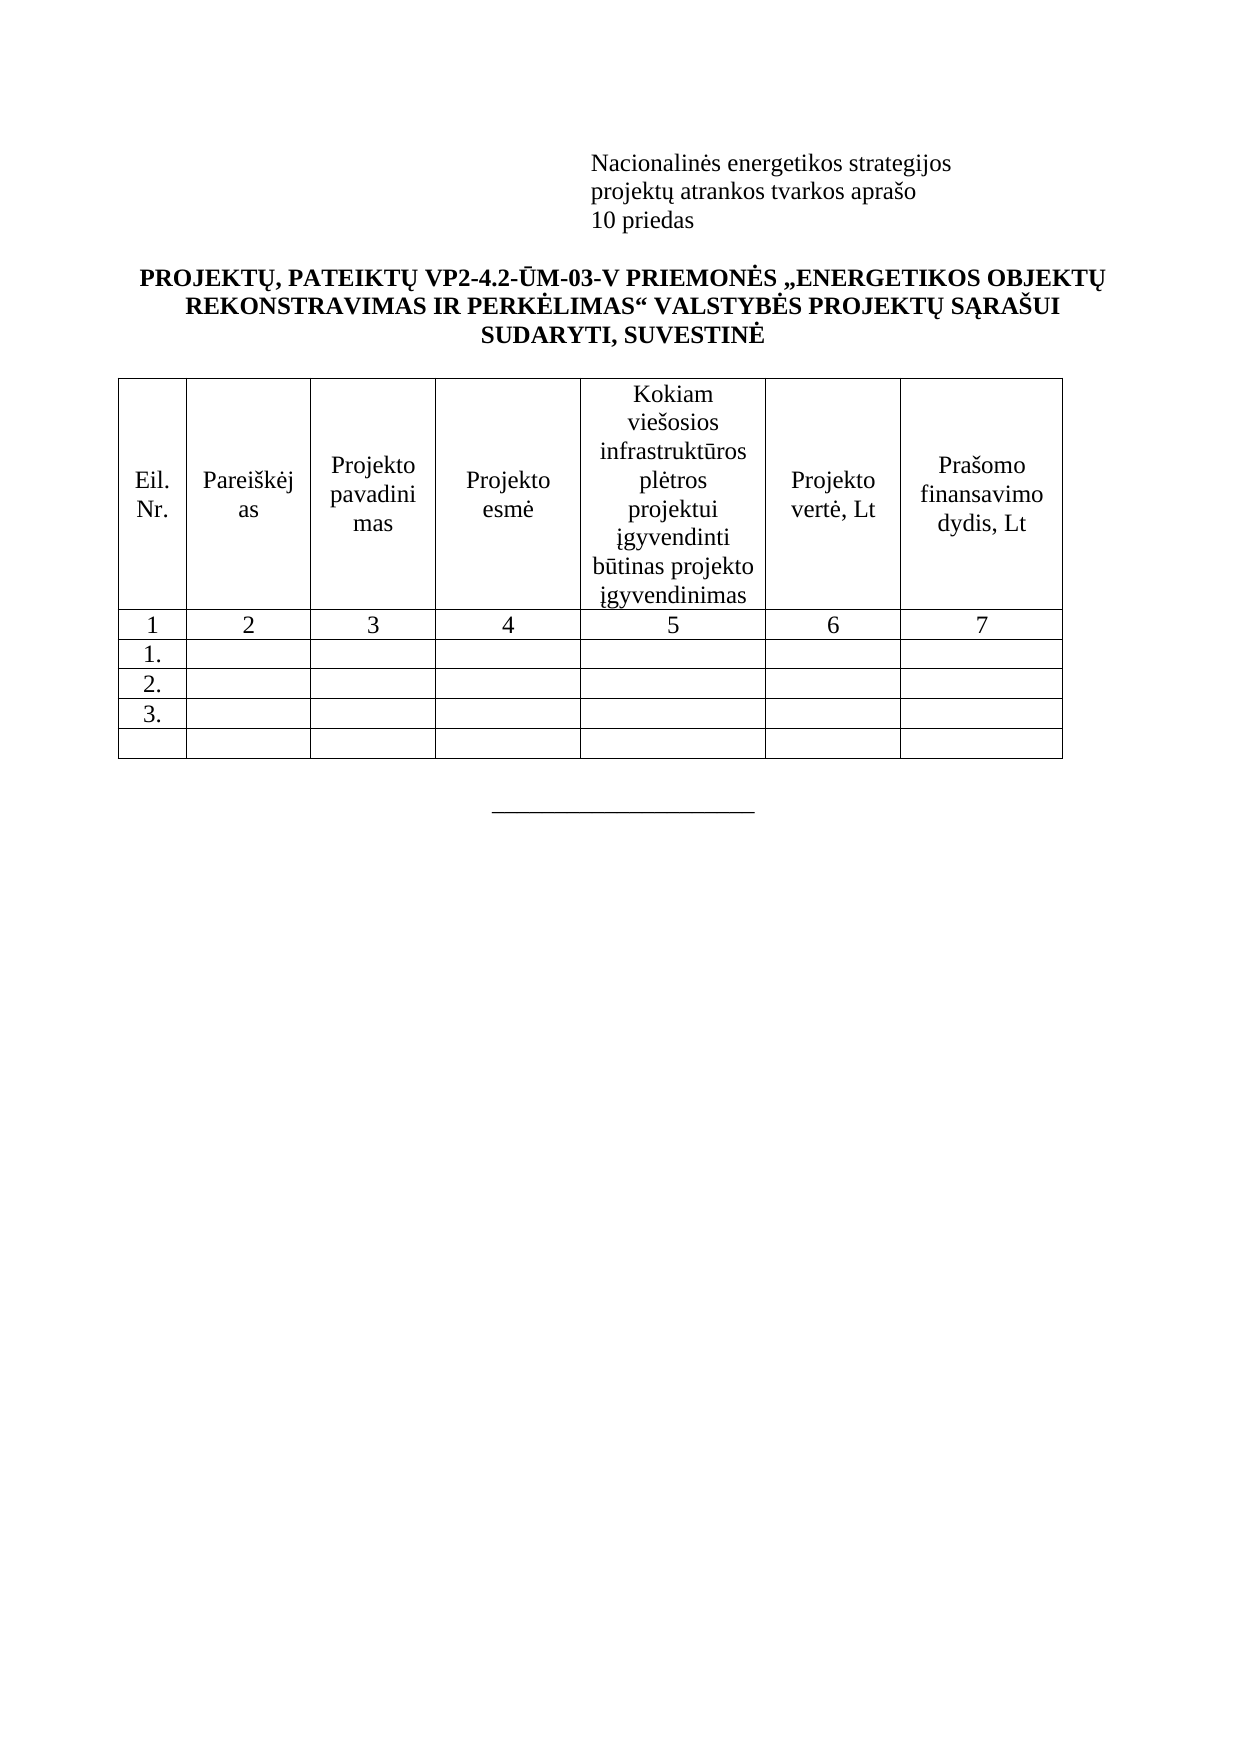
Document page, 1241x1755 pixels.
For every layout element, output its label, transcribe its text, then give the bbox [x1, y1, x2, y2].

table_cell 2 [187, 610, 310, 638]
table_cell [187, 669, 310, 698]
table_cell [436, 669, 580, 698]
table_cell [766, 729, 900, 758]
table_header Projekto pavadinimas [311, 379, 435, 609]
text _____________________ [118, 787, 1128, 816]
table_cell [581, 729, 765, 758]
table_cell [581, 640, 765, 668]
table_cell [901, 640, 1062, 668]
table_header Projekto esmė [436, 379, 580, 609]
table_cell [766, 669, 900, 698]
table_cell [581, 699, 765, 728]
table_cell 1. [119, 640, 186, 668]
table_cell [581, 669, 765, 698]
table_cell 4 [436, 610, 580, 638]
table_cell [311, 669, 435, 698]
table_cell [311, 729, 435, 758]
table_cell [187, 699, 310, 728]
table_cell [119, 729, 186, 758]
table_header Pareiškėjas [187, 379, 310, 609]
table_cell [436, 640, 580, 668]
table_cell [187, 729, 310, 758]
table_cell [187, 640, 310, 668]
text Nacionalinės energetikos strategijos [591, 148, 1128, 176]
table_cell [766, 640, 900, 668]
table_cell 5 [581, 610, 765, 638]
table_cell [901, 699, 1062, 728]
text projektų atrankos tvarkos aprašo [591, 176, 1128, 205]
table_cell 6 [766, 610, 900, 638]
table_cell 3 [311, 610, 435, 638]
table_header Kokiam viešosios infrastruktūros plėtros projektui įgyvendinti būtinas projekto įgyvendinimas [581, 379, 765, 609]
table_cell 2. [119, 669, 186, 698]
table_cell [766, 699, 900, 728]
table_header Projekto vertė, Lt [766, 379, 900, 609]
table_cell 1 [119, 610, 186, 638]
table_cell [311, 699, 435, 728]
table_header Prašomo finansavimo dydis, Lt [901, 379, 1062, 609]
table_cell [901, 669, 1062, 698]
table_header Eil. Nr. [119, 379, 186, 609]
table_cell 7 [901, 610, 1062, 638]
table_cell [436, 699, 580, 728]
table_cell 3. [119, 699, 186, 728]
table_cell [436, 729, 580, 758]
table_cell [311, 640, 435, 668]
text 10 priedas [591, 205, 1128, 234]
text Projektų, pateiktų VP2-4.2-ŪM-03-V priemonės „ENERGETIKOS OBJEKTŲ REKONSTRAVIMAS IR PERKĖLIMAS“ valstybės projektų sąrašui sudaryti, SUVESTINĖ [118, 263, 1128, 349]
table_cell [901, 729, 1062, 758]
